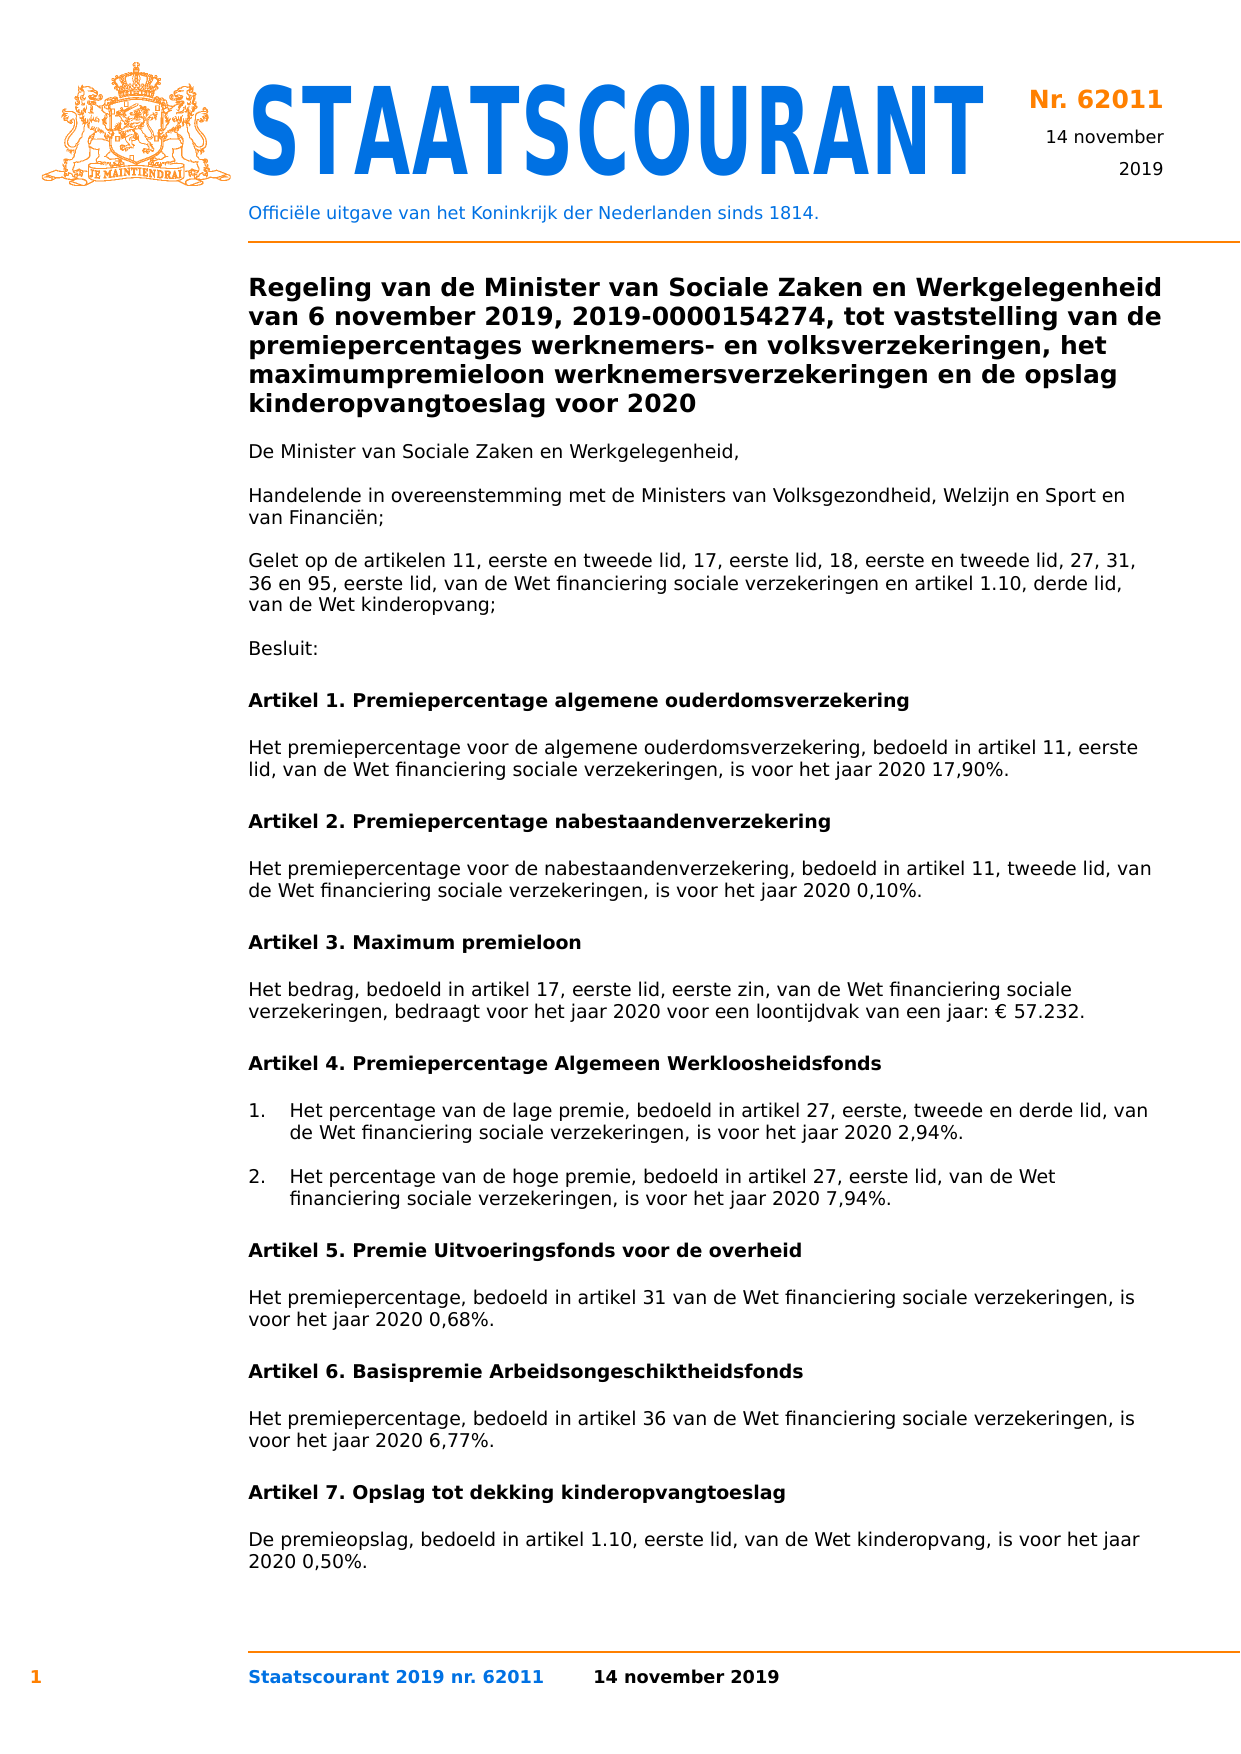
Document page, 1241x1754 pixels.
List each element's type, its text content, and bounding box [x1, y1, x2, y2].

subtitle Artikel 2. Premiepercentage nabestaandenverzekering [248, 811, 1163, 833]
text 1. Het percentage van de lage premie, bedoeld in artikel 27, eerste, tweede en derde lid, van de Wet financiering sociale verzekeringen, is voor het jaar 2020 2,94%. [248, 1100, 1163, 1144]
subtitle Artikel 6. Basispremie Arbeidsongeschiktheidsfonds [248, 1361, 1163, 1383]
subtitle Artikel 1. Premiepercentage algemene ouderdomsverzekering [248, 690, 1163, 712]
table_header [25, 62, 248, 241]
text Gelet op de artikelen 11, eerste en tweede lid, 17, eerste lid, 18, eerste en tweede lid, 27, 31, 36 en 95, eerste lid, van de Wet financiering sociale verzekeringen en artikel 1.10, derde lid, van de Wet kinderopvang; [248, 550, 1163, 616]
text Het premiepercentage, bedoeld in artikel 31 van de Wet financiering sociale verzekeringen, is voor het jaar 2020 0,68%. [248, 1287, 1163, 1331]
table_header Nr. 62011 [998, 62, 1240, 121]
text Het premiepercentage voor de nabestaandenverzekering, bedoeld in artikel 11, tweede lid, van de Wet financiering sociale verzekeringen, is voor het jaar 2020 0,10%. [248, 858, 1163, 902]
picture [41, 62, 231, 186]
subtitle Artikel 7. Opslag tot dekking kinderopvangtoeslag [248, 1482, 1163, 1504]
subtitle Artikel 4. Premiepercentage Algemeen Werkloosheidsfonds [248, 1053, 1163, 1075]
text Het bedrag, bedoeld in artikel 17, eerste lid, eerste zin, van de Wet financiering sociale verzekeringen, bedraagt voor het jaar 2020 voor een loontijdvak van een jaar: € 57.232. [248, 979, 1163, 1023]
table_cell 2019 [998, 153, 1240, 203]
text Besluit: [248, 638, 1163, 660]
text Handelende in overeenstemming met de Ministers van Volksgezondheid, Welzijn en Sport en van Financiën; [248, 484, 1163, 528]
text Het premiepercentage voor de algemene ouderdomsverzekering, bedoeld in artikel 11, eerste lid, van de Wet financiering sociale verzekeringen, is voor het jaar 2020 17,90%. [248, 737, 1163, 781]
text De premieopslag, bedoeld in artikel 1.10, eerste lid, van de Wet kinderopvang, is voor het jaar 2020 0,50%. [248, 1529, 1163, 1573]
text 2. Het percentage van de hoge premie, bedoeld in artikel 27, eerste lid, van de Wet financiering sociale verzekeringen, is voor het jaar 2020 7,94%. [248, 1166, 1163, 1210]
subtitle Artikel 5. Premie Uitvoeringsfonds voor de overheid [248, 1240, 1163, 1262]
text De Minister van Sociale Zaken en Werkgelegenheid, [248, 441, 1163, 463]
subtitle Artikel 3. Maximum premieloon [248, 932, 1163, 954]
text Het premiepercentage, bedoeld in artikel 36 van de Wet financiering sociale verzekeringen, is voor het jaar 2020 6,77%. [248, 1408, 1163, 1452]
subtitle Regeling van de Minister van Sociale Zaken en Werkgelegenheid van 6 november 2019, 2019-0000154274, tot vaststelling van de premiepercentages werknemers- en volksverzekeringen, het maximumpremieloon werknemersverzekeringen en de opslag kinderopvangtoeslag voor 2020 [248, 273, 1163, 419]
table_cell Officiële uitgave van het Koninkrijk der Nederlanden sinds 1814. [248, 203, 1240, 241]
table_header STAATSCOURANT [248, 62, 998, 203]
table_cell 14 november [998, 121, 1240, 153]
